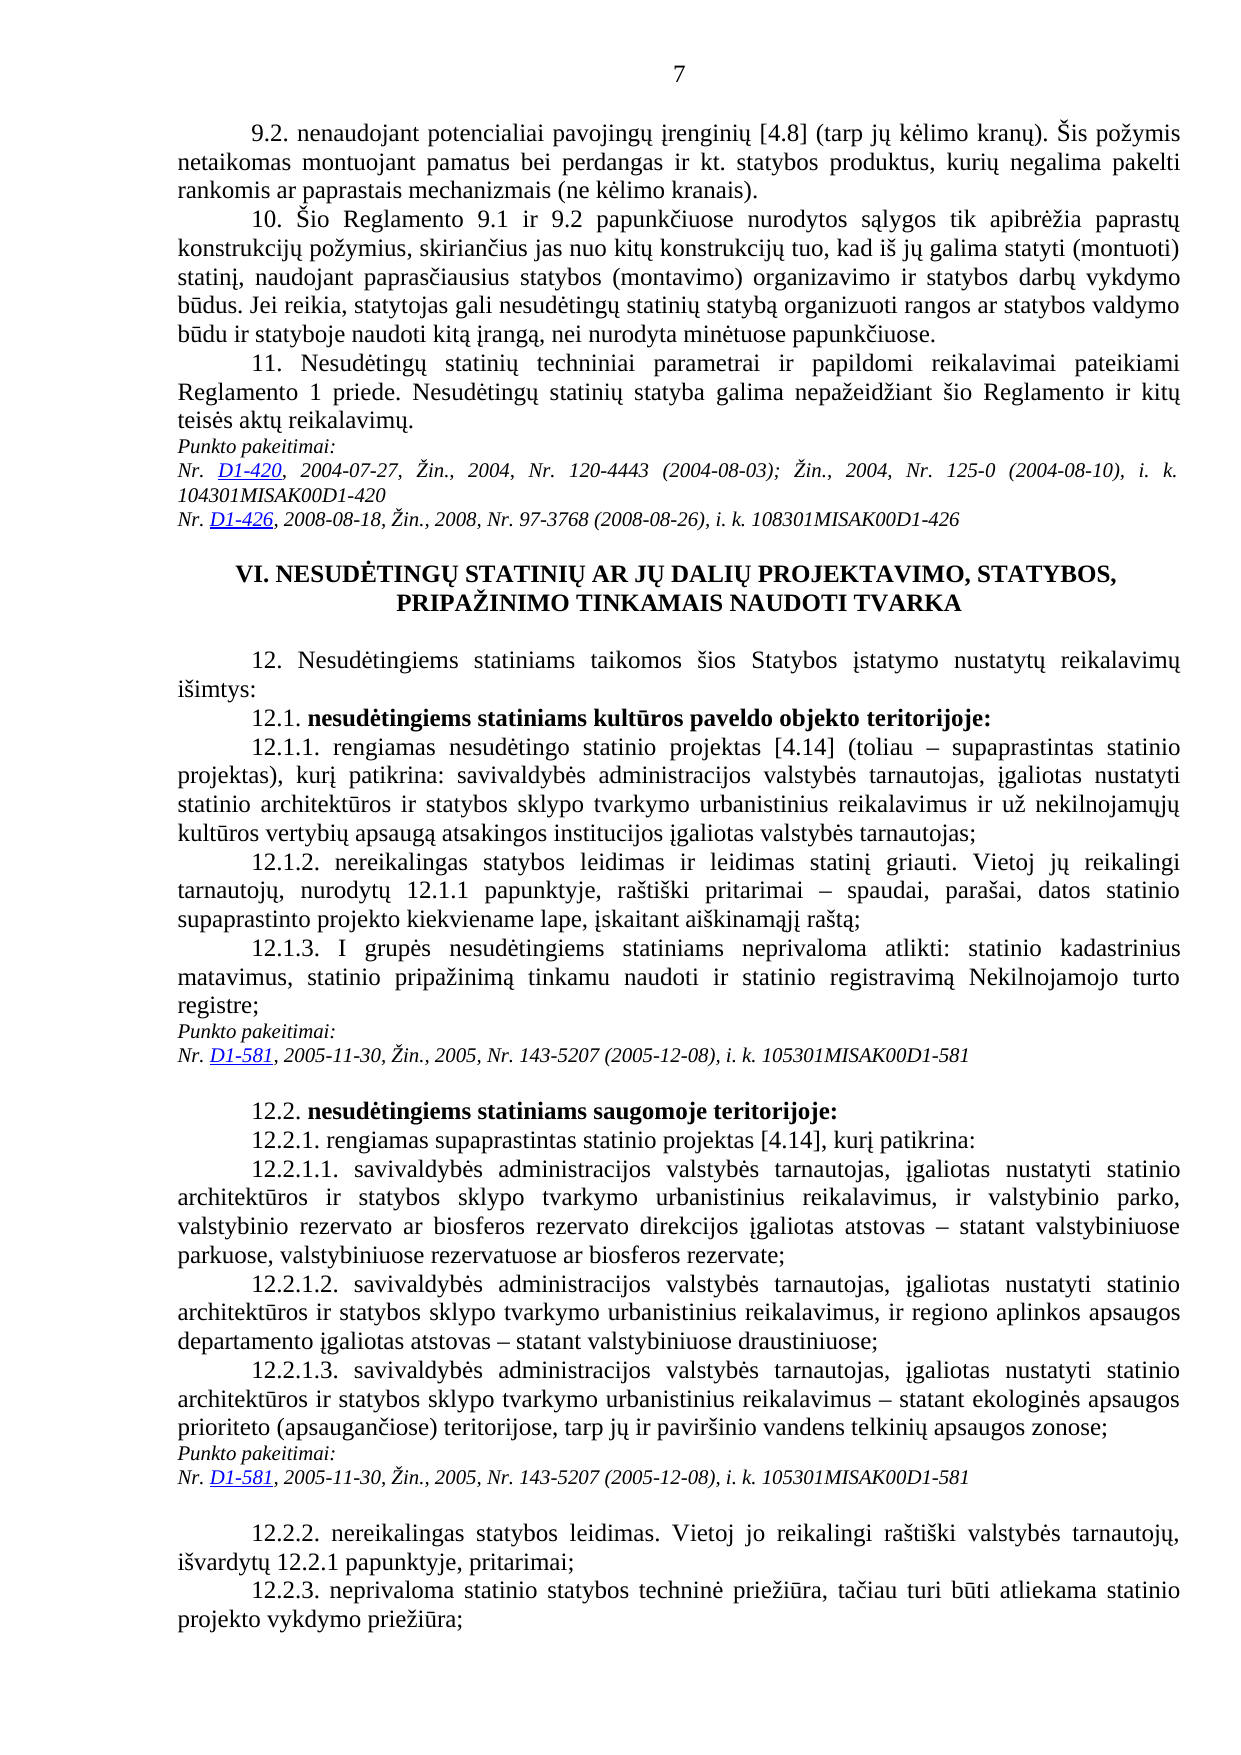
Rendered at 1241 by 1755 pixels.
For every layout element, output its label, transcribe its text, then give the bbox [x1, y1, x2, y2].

text 11. Nesudėtingų statinių techniniai parametrai ir papildomi reikalavimai pateikiami Reglamento 1 priede. Nesudėtingų statinių statyba galima nepažeidžiant šio Reglamento ir kitų teisės aktų reikalavimų. [177, 348, 1181, 434]
text Nr. D1-426, 2008-08-18, Žin., 2008, Nr. 97-3768 (2008-08-26), i. k. 108301MISAK00D1-426 [177, 507, 1181, 531]
text 12.2. nesudėtingiems statiniams saugomoje teritorijoje: [177, 1096, 1181, 1125]
text Nr. D1-420, 2004-07-27, Žin., 2004, Nr. 120-4443 (2004-08-03); Žin., 2004, Nr. 125-0 (2004-08-10), i. k. 104301MISAK00D1-420 [177, 458, 1181, 507]
text 12.2.1. rengiamas supaprastintas statinio projektas [4.14], kurį patikrina: [177, 1125, 1181, 1154]
text 12.1.1. rengiamas nesudėtingo statinio projektas [4.14] (toliau – supaprastintas statinio projektas), kurį patikrina: savivaldybės administracijos valstybės tarnautojas, įgaliotas nustatyti statinio architektūros ir statybos sklypo tvarkymo urbanistinius reikalavimus ir už nekilnojamųjų kultūros vertybių apsaugą atsakingos institucijos įgaliotas valstybės tarnautojas; [177, 732, 1181, 847]
text 12.1.3. I grupės nesudėtingiems statiniams neprivaloma atlikti: statinio kadastrinius matavimus, statinio pripažinimą tinkamu naudoti ir statinio registravimą Nekilnojamojo turto registre; [177, 933, 1181, 1019]
text Nr. D1-581, 2005-11-30, Žin., 2005, Nr. 143-5207 (2005-12-08), i. k. 105301MISAK00D1-581 [177, 1465, 1181, 1489]
text 12. Nesudėtingiems statiniams taikomos šios Statybos įstatymo nustatytų reikalavimų išimtys: [177, 646, 1181, 703]
text Punkto pakeitimai: [177, 1441, 1181, 1465]
text Nr. D1-581, 2005-11-30, Žin., 2005, Nr. 143-5207 (2005-12-08), i. k. 105301MISAK00D1-581 [177, 1043, 1181, 1067]
text pripažinimo tinkamais naudoti tvarka [177, 588, 1181, 617]
text 9.2. nenaudojant potencialiai pavojingų įrenginių [4.8] (tarp jų kėlimo kranų). Šis požymis netaikomas montuojant pamatus bei perdangas ir kt. statybos produktus, kurių negalima pakelti rankomis ar paprastais mechanizmais (ne kėlimo kranais). [177, 118, 1181, 204]
text 12.2.3. neprivaloma statinio statybos techninė priežiūra, tačiau turi būti atliekama statinio projekto vykdymo priežiūra; [177, 1576, 1181, 1633]
text Punkto pakeitimai: [177, 1019, 1181, 1043]
text 12.1. nesudėtingiems statiniams kultūros paveldo objekto teritorijoje: [177, 703, 1181, 732]
text 12.2.1.1. savivaldybės administracijos valstybės tarnautojas, įgaliotas nustatyti statinio architektūros ir statybos sklypo tvarkymo urbanistinius reikalavimus, ir valstybinio parko, valstybinio rezervato ar biosferos rezervato direkcijos įgaliotas atstovas – statant valstybiniuose parkuose, valstybiniuose rezervatuose ar biosferos rezervate; [177, 1154, 1181, 1269]
text 12.2.1.2. savivaldybės administracijos valstybės tarnautojas, įgaliotas nustatyti statinio architektūros ir statybos sklypo tvarkymo urbanistinius reikalavimus, ir regiono aplinkos apsaugos departamento įgaliotas atstovas – statant valstybiniuose draustiniuose; [177, 1269, 1181, 1355]
text VI. nesudėtingų statinių ar jų dalių projektavimo, statybos, [177, 559, 1181, 588]
text 12.1.2. nereikalingas statybos leidimas ir leidimas statinį griauti. Vietoj jų reikalingi tarnautojų, nurodytų 12.1.1 papunktyje, raštiški pritarimai – spaudai, parašai, datos statinio supaprastinto projekto kiekviename lape, įskaitant aiškinamąjį raštą; [177, 847, 1181, 933]
text 12.2.2. nereikalingas statybos leidimas. Vietoj jo reikalingi raštiški valstybės tarnautojų, išvardytų 12.2.1 papunktyje, pritarimai; [177, 1518, 1181, 1576]
text 10. Šio Reglamento 9.1 ir 9.2 papunkčiuose nurodytos sąlygos tik apibrėžia paprastų konstrukcijų požymius, skiriančius jas nuo kitų konstrukcijų tuo, kad iš jų galima statyti (montuoti) statinį, naudojant paprasčiausius statybos (montavimo) organizavimo ir statybos darbų vykdymo būdus. Jei reikia, statytojas gali nesudėtingų statinių statybą organizuoti rangos ar statybos valdymo būdu ir statyboje naudoti kitą įrangą, nei nurodyta minėtuose papunkčiuose. [177, 204, 1181, 348]
text Punkto pakeitimai: [177, 434, 1181, 458]
text 12.2.1.3. savivaldybės administracijos valstybės tarnautojas, įgaliotas nustatyti statinio architektūros ir statybos sklypo tvarkymo urbanistinius reikalavimus – statant ekologinės apsaugos prioriteto (apsaugančiose) teritorijose, tarp jų ir paviršinio vandens telkinių apsaugos zonose; [177, 1355, 1181, 1441]
